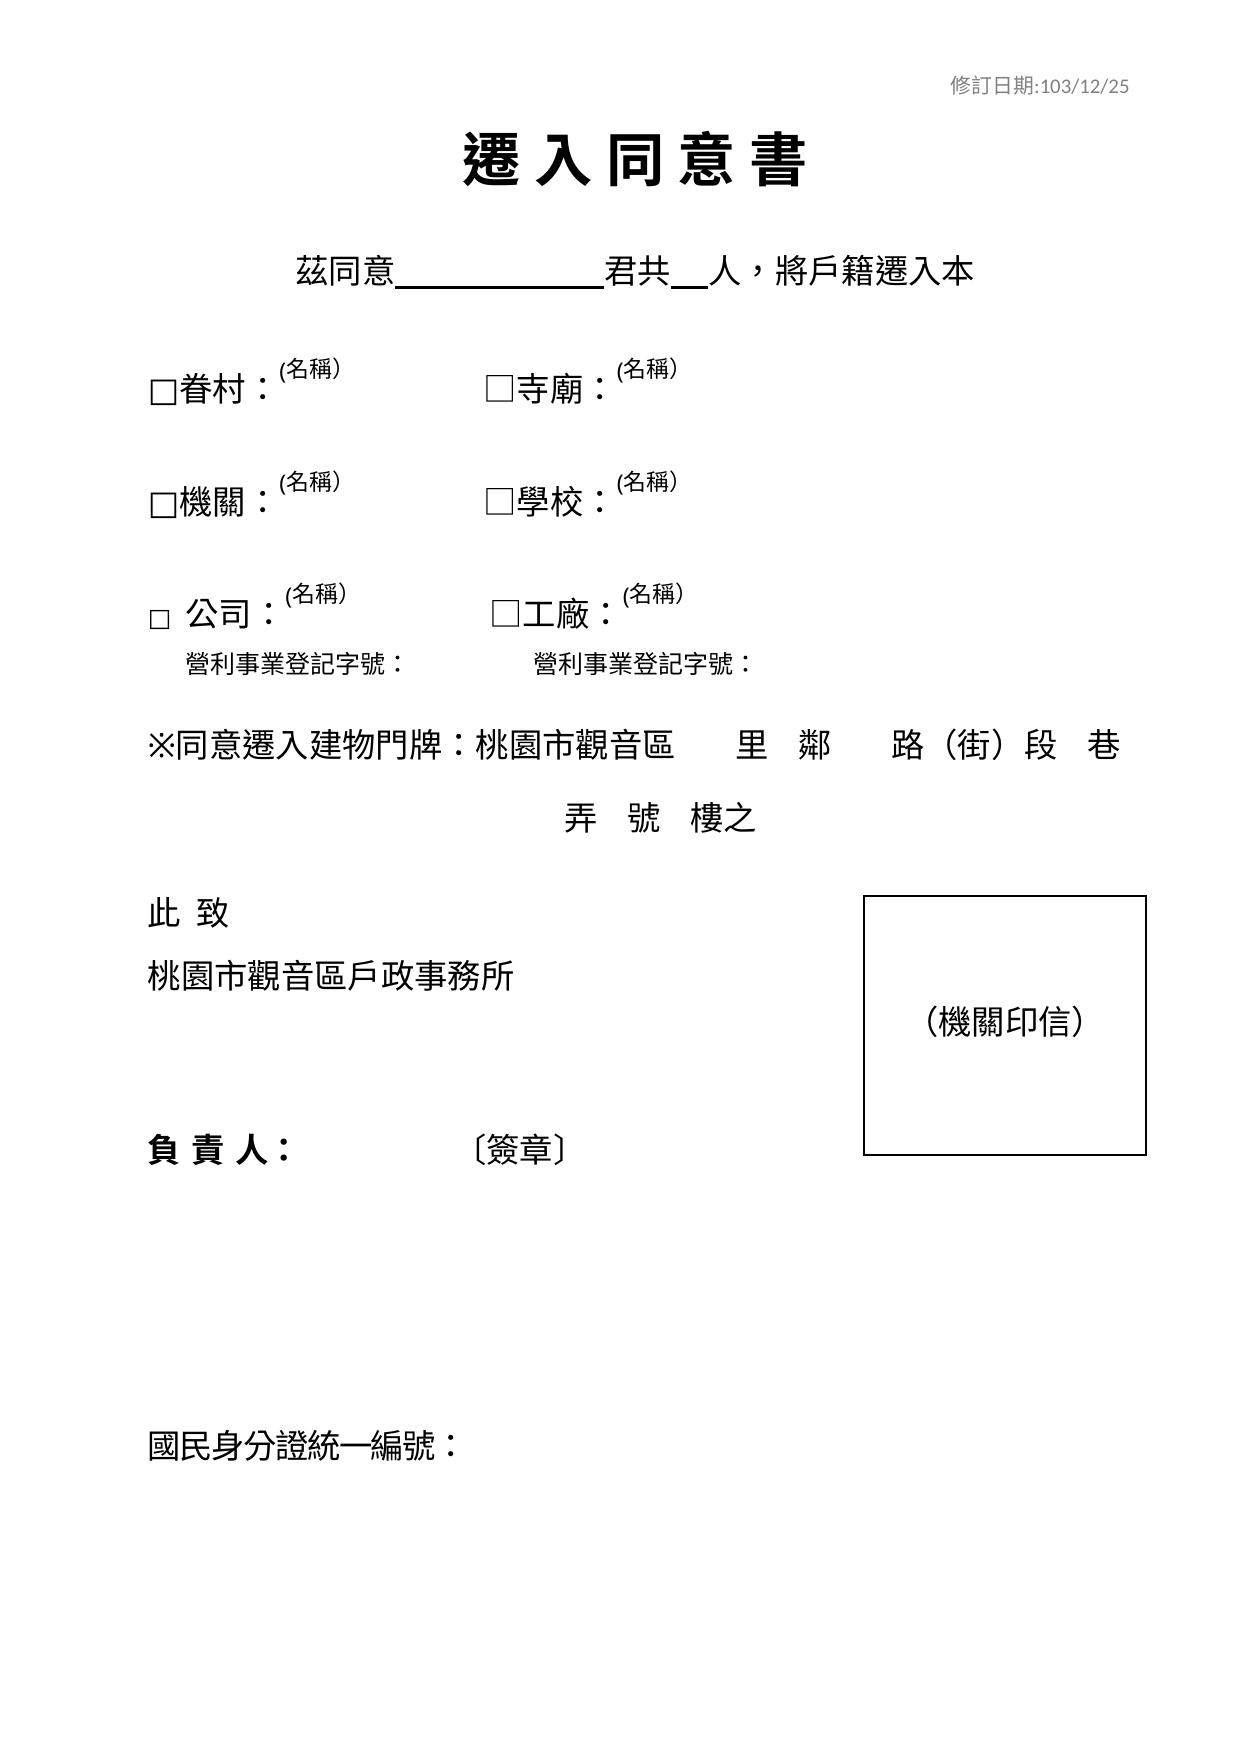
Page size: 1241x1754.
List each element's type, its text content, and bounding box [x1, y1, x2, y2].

text 國民身分證統一編號： [148, 1420, 1122, 1468]
text 茲同意 君共 人，將戶籍遷入本 [148, 231, 1122, 306]
text □眷村：(名稱） □寺廟：(名稱） [148, 344, 1122, 419]
text □機關：(名稱） □學校：(名稱） [148, 456, 1122, 531]
text 負 責 人： 〔簽章〕 [148, 1124, 1122, 1172]
text 桃園市觀音區戶政事務所 [148, 937, 863, 1012]
text 遷 入 同 意 書 [148, 100, 1122, 213]
text （機關印信） [881, 996, 1129, 1044]
text ※同意遷入建物門牌：桃園市觀音區 里 鄰 路（街）段 巷 弄 號 樓之 [148, 719, 1122, 840]
list 公司：(名稱） □工廠：(名稱） [148, 569, 1122, 644]
text 營利事業登記字號： 營利事業登記字號： [148, 644, 1122, 681]
text 修訂日期:103/12/25 [909, 70, 1190, 100]
text 此 致 [148, 882, 1122, 937]
